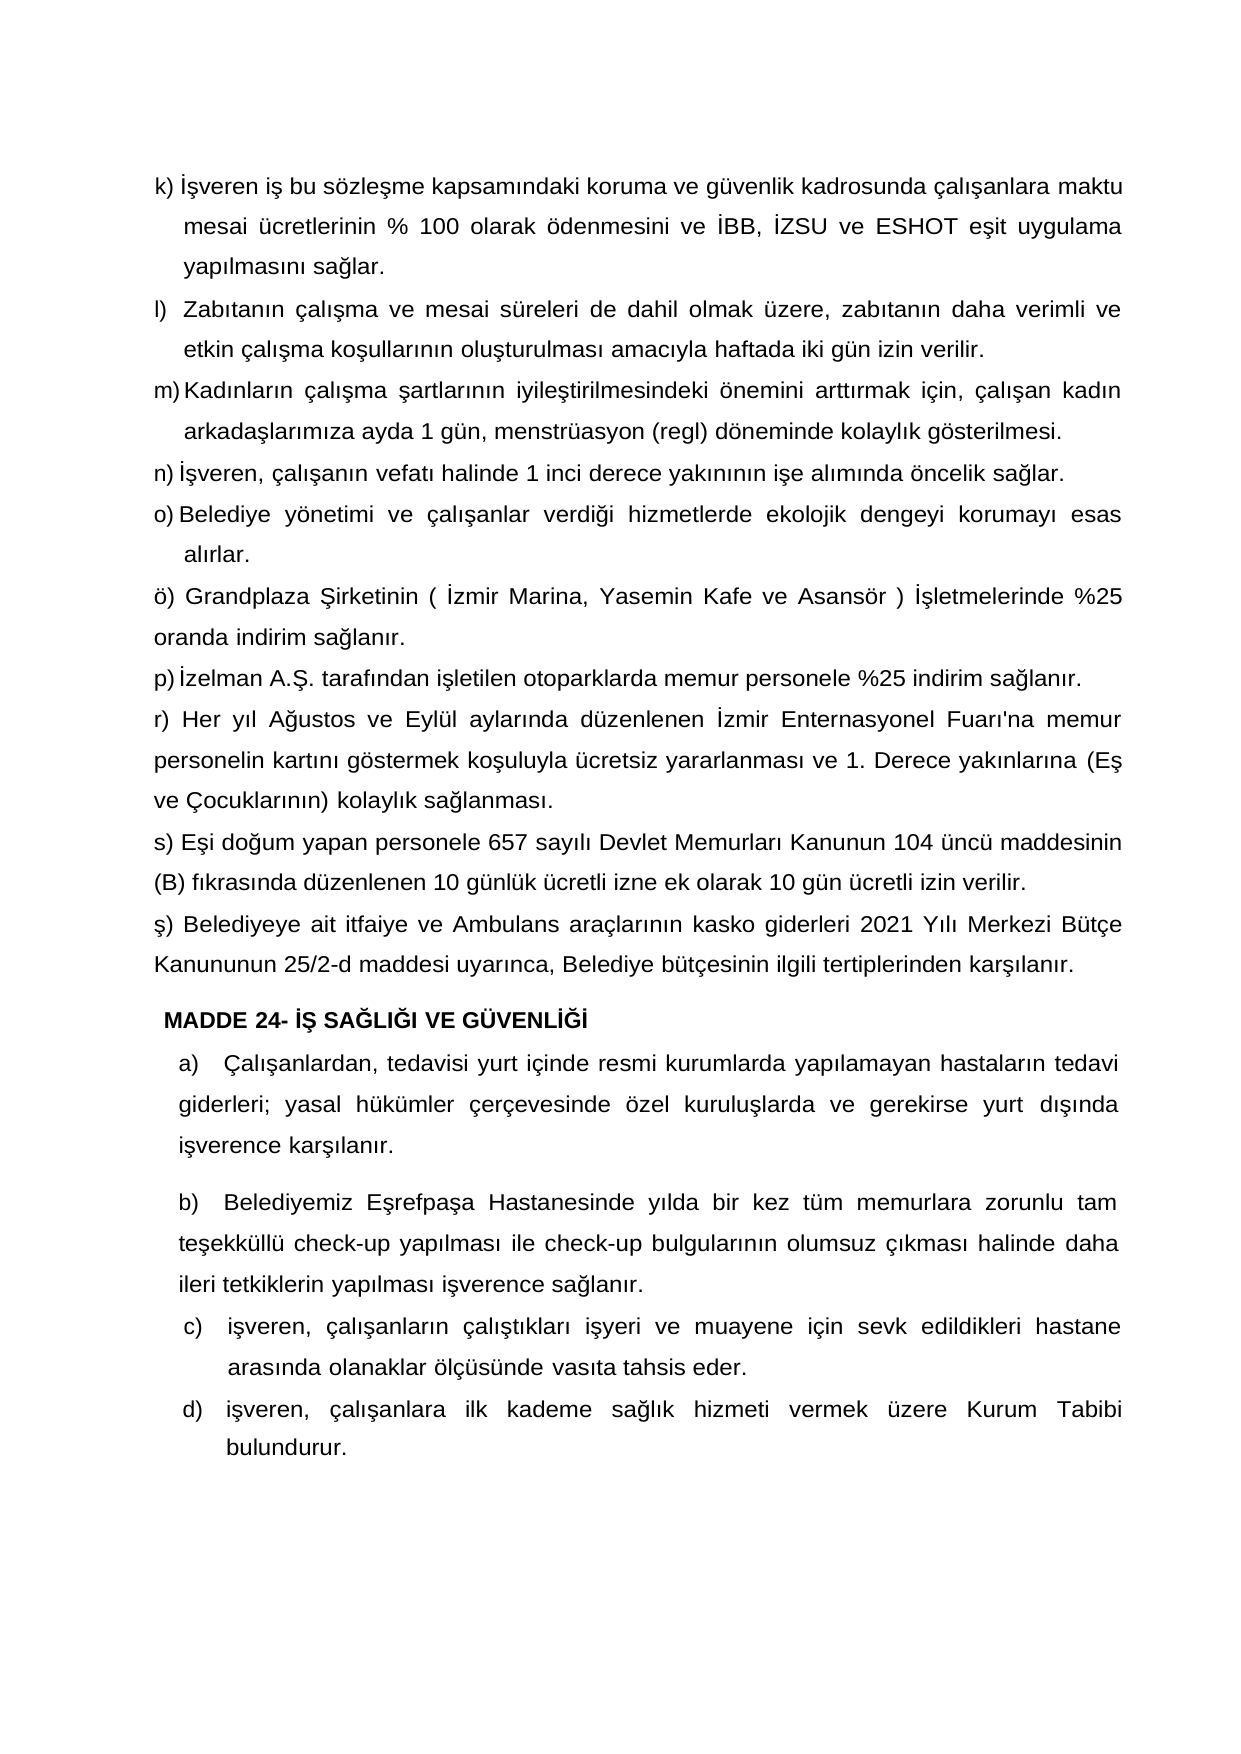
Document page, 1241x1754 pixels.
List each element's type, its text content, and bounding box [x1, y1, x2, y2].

list Zabıtanın çalışma ve mesai süreleri de dahil olmak üzere, zabıtanın daha verimli ve etkin çalışma koşullarının oluşturulması amacıyla haftada iki gün izin verilir. [154, 296, 1123, 363]
list işveren, çalışanların çalıştıkları işyeri ve muayene için sevk edildikleri hastane arasında olanaklar ölçüsünde vasıta tahsis eder. [183, 1313, 1123, 1381]
list Belediye yönetimi ve çalışanlar verdiği hizmetlerde ekolojik dengeyi korumayı esas alırlar. [153, 501, 1122, 568]
list r) Her yıl Ağustos ve Eylül aylarında düzenlenen İzmir Enternasyonel Fuarı'na memur personelin kartını göstermek koşuluyla ücretsiz yararlanması ve 1. Derece yakınlarına (Eş ve Çocuklarının) kolaylık sağlanması. [153, 706, 1122, 814]
list İşveren iş bu sözleşme kapsamındaki koruma ve güvenlik kadrosunda çalışanlara maktu mesai ücretlerinin % 100 olarak ödenmesini ve İBB, İZSU ve ESHOT eşit uygulama yapılmasını sağlar. [154, 173, 1123, 279]
list işveren, çalışanlara ilk kademe sağlık hizmeti vermek üzere Kurum Tabibi bulundurur. [182, 1396, 1122, 1461]
list Çalışanlardan, tedavisi yurt içinde resmi kurumlarda yapılamayan hastaların tedavi giderleri; yasal hükümler çerçevesinde özel kuruluşlarda ve gerekirse yurt dışında işverence karşılanır. [178, 1050, 1118, 1158]
list s) Eşi doğum yapan personele 657 sayılı Devlet Memurları Kanunun 104 üncü maddesinin (B) fıkrasında düzenlenen 10 günlük ücretli izne ek olarak 10 gün ücretli izin verilir. [153, 828, 1122, 896]
list Kadınların çalışma şartlarının iyileştirilmesindeki önemini arttırmak için, çalışan kadın arkadaşlarımıza ayda 1 gün, menstrüasyon (regl) döneminde kolaylık gösterilmesi. [153, 377, 1122, 445]
list İzelman A.Ş. tarafından işletilen otoparklarda memur personele %25 indirim sağlanır. [153, 664, 1122, 691]
list İşveren, çalışanın vefatı halinde 1 inci derece yakınının işe alımında öncelik sağlar. [153, 459, 1122, 486]
subtitle MADDE 24- İŞ SAĞLIĞI VE GÜVENLİĞİ [163, 1007, 1165, 1034]
list ş) Belediyeye ait itfaiye ve Ambulans araçlarının kasko giderleri 2021 Yılı Merkezi Bütçe Kanununun 25/2-d maddesi uyarınca, Belediye bütçesinin ilgili tertiplerinden karşılanır. [153, 911, 1122, 978]
list Belediyemiz Eşrefpaşa Hastanesinde yılda bir kez tüm memurlara zorunlu tam teşekküllü check-up yapılması ile check-up bulgularının olumsuz çıkması halinde daha ileri tetkiklerin yapılması işverence sağlanır. [178, 1189, 1118, 1297]
list ö) Grandplaza Şirketinin ( İzmir Marina, Yasemin Kafe ve Asansör ) İşletmelerinde %25 oranda indirim sağlanır. [153, 583, 1122, 650]
